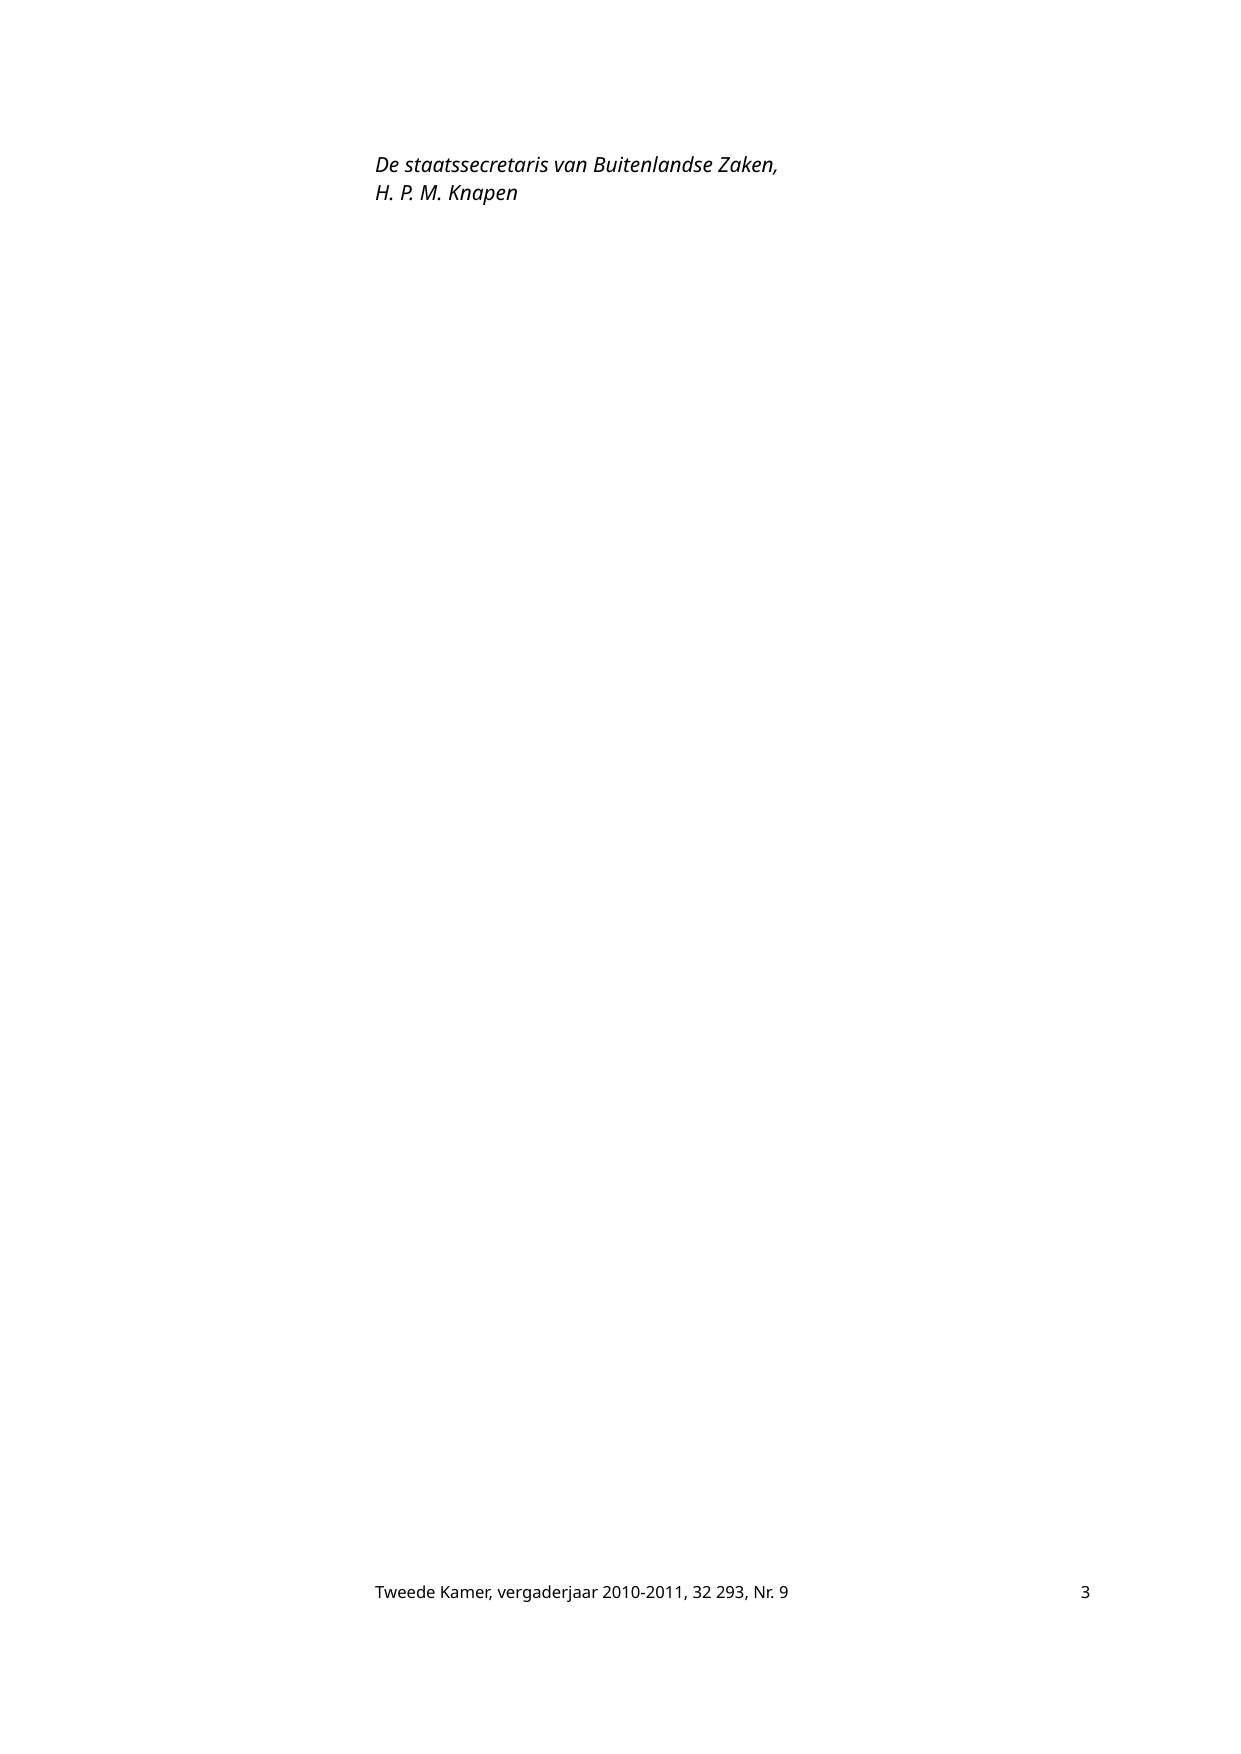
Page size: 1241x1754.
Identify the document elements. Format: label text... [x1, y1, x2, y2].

text H. P. M. Knapen [375, 178, 1090, 207]
text De staatssecretaris van Buitenlandse Zaken, [375, 150, 1090, 178]
